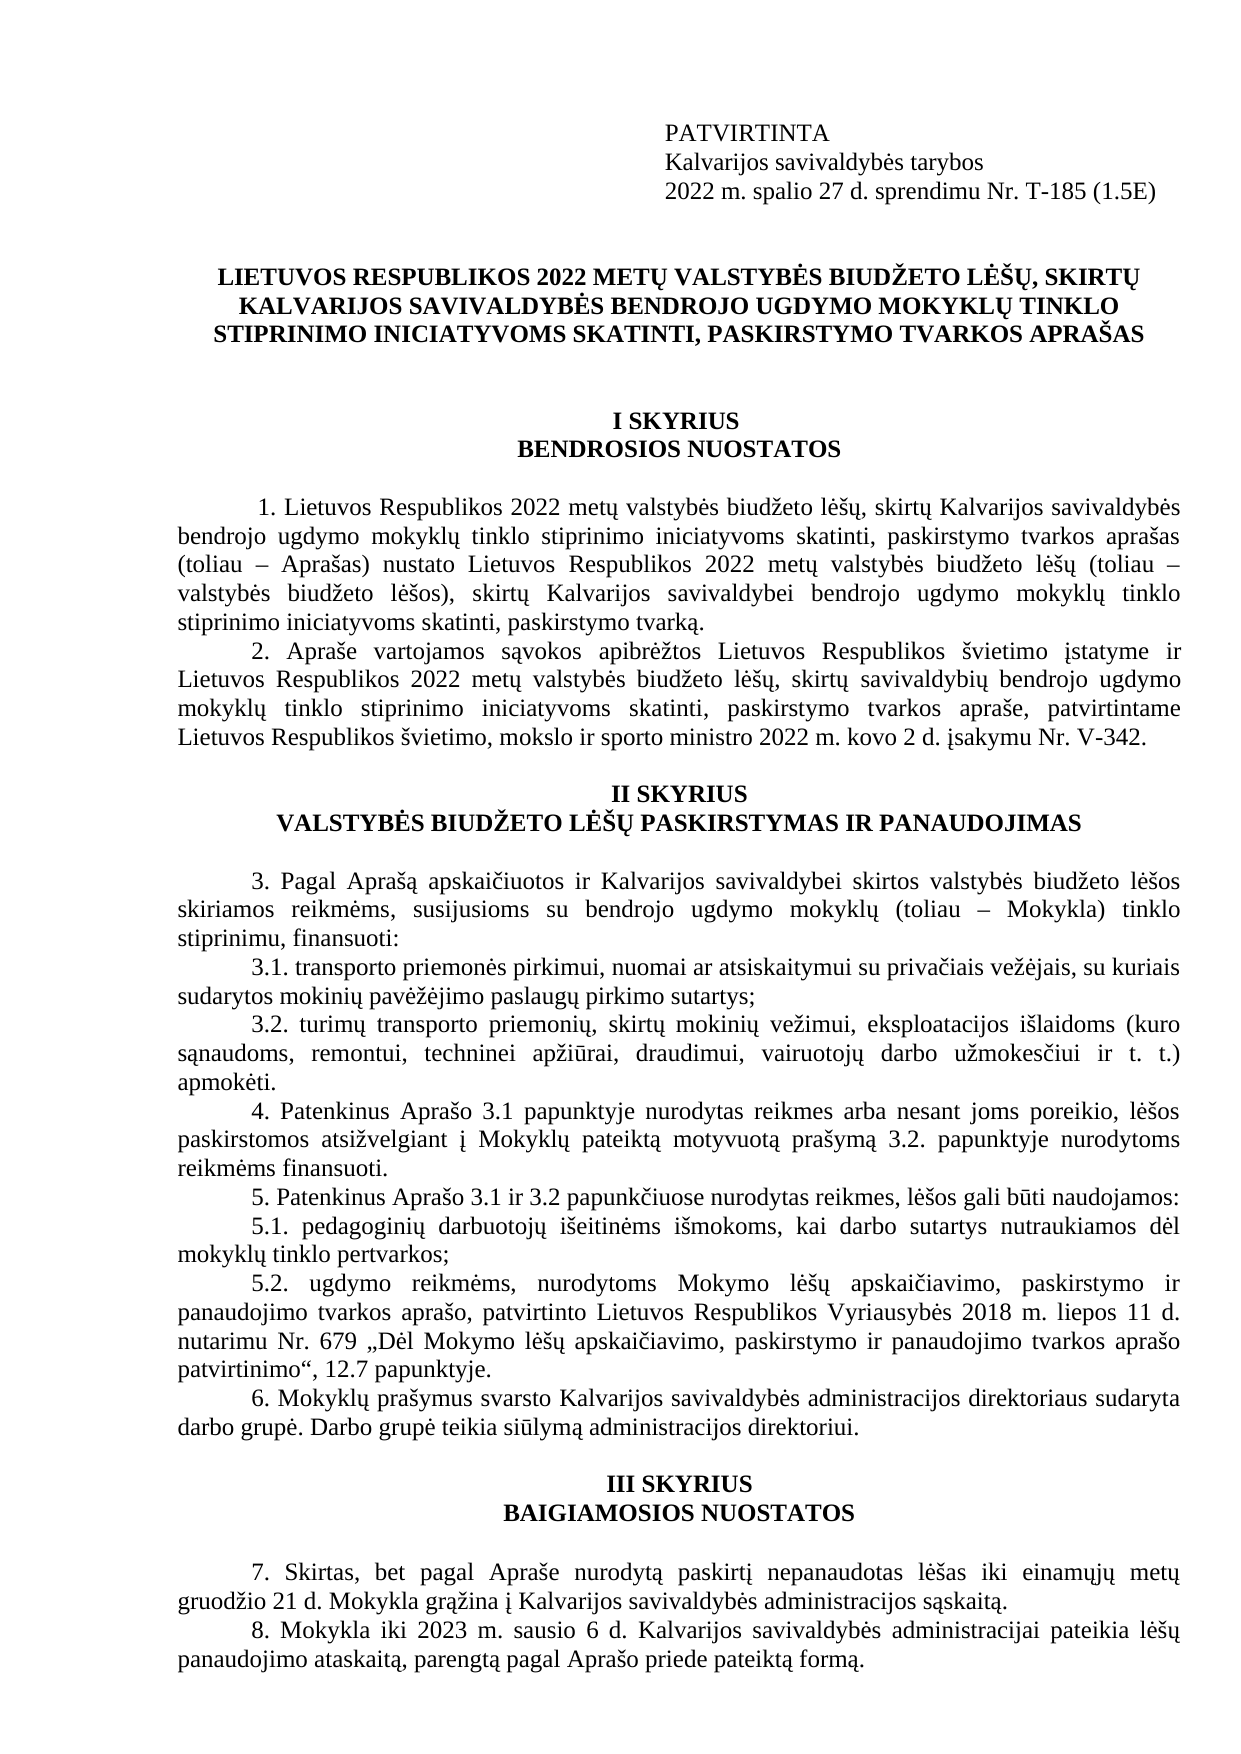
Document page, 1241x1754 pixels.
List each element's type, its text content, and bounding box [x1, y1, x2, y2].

text BAIGIAMOSIOS NUOSTATOS [177, 1498, 1181, 1527]
text 4. Patenkinus Aprašo 3.1 papunktyje nurodytas reikmes arba nesant joms poreikio, lėšos paskirstomos atsižvelgiant į Mokyklų pateiktą motyvuotą prašymą 3.2. papunktyje nurodytoms reikmėms finansuoti. [177, 1096, 1181, 1182]
text 8. Mokykla iki 2023 m. sausio 6 d. Kalvarijos savivaldybės administracijai pateikia lėšų panaudojimo ataskaitą, parengtą pagal Aprašo priede pateiktą formą. [177, 1615, 1181, 1672]
text PATVIRTINTA [177, 118, 1181, 147]
text 7. Skirtas, bet pagal Apraše nurodytą paskirtį nepanaudotas lėšas iki einamųjų metų gruodžio 21 d. Mokykla grąžina į Kalvarijos savivaldybės administracijos sąskaitą. [177, 1557, 1181, 1615]
text III SKYRIUS [177, 1469, 1181, 1498]
text VALSTYBĖS BIUDŽETO LĖŠŲ PASKIRSTYMAS IR PANAUDOJIMAS [177, 808, 1181, 837]
text 2. Apraše vartojamos sąvokos apibrėžtos Lietuvos Respublikos švietimo įstatyme ir Lietuvos Respublikos 2022 metų valstybės biudžeto lėšų, skirtų savivaldybių bendrojo ugdymo mokyklų tinklo stiprinimo iniciatyvoms skatinti, paskirstymo tvarkos apraše, patvirtintame Lietuvos Respublikos švietimo, mokslo ir sporto ministro 2022 m. kovo 2 d. įsakymu Nr. V-342. [177, 636, 1181, 751]
text 2022 m. spalio 27 d. sprendimu Nr. T-185 (1.5E) [177, 176, 1181, 204]
text LIETUVOS RESPUBLIKOS 2022 METŲ VALSTYBĖS BIUDŽETO LĖŠŲ, SKIRTŲ KALVARIJOS SAVIVALDYBĖS BENDROJO UGDYMO MOKYKLŲ TINKLO STIPRINIMO INICIATYVOMS SKATINTI, PASKIRSTYMO TVARKOS APRAŠAS [177, 262, 1181, 348]
text 6. Mokyklų prašymus svarsto Kalvarijos savivaldybės administracijos direktoriaus sudaryta darbo grupė. Darbo grupė teikia siūlymą administracijos direktoriui. [177, 1383, 1181, 1441]
text 3.2. turimų transporto priemonių, skirtų mokinių vežimui, eksploatacijos išlaidoms (kuro sąnaudoms, remontui, techninei apžiūrai, draudimui, vairuotojų darbo užmokesčiui ir t. t.) apmokėti. [177, 1009, 1181, 1096]
text BENDROSIOS NUOSTATOS [177, 434, 1181, 463]
text II SKYRIUS [177, 779, 1181, 808]
text 1. Lietuvos Respublikos 2022 metų valstybės biudžeto lėšų, skirtų Kalvarijos savivaldybės bendrojo ugdymo mokyklų tinklo stiprinimo iniciatyvoms skatinti, paskirstymo tvarkos aprašas (toliau – Aprašas) nustato Lietuvos Respublikos 2022 metų valstybės biudžeto lėšų (toliau – valstybės biudžeto lėšos), skirtų Kalvarijos savivaldybei bendrojo ugdymo mokyklų tinklo stiprinimo iniciatyvoms skatinti, paskirstymo tvarką. [177, 492, 1181, 636]
text Kalvarijos savivaldybės tarybos [177, 147, 1181, 176]
text 3.1. transporto priemonės pirkimui, nuomai ar atsiskaitymui su privačiais vežėjais, su kuriais sudarytos mokinių pavėžėjimo paslaugų pirkimo sutartys; [177, 952, 1181, 1009]
text 3. Pagal Aprašą apskaičiuotos ir Kalvarijos savivaldybei skirtos valstybės biudžeto lėšos skiriamos reikmėms, susijusioms su bendrojo ugdymo mokyklų (toliau – Mokykla) tinklo stiprinimu, finansuoti: [177, 866, 1181, 952]
text 5.1. pedagoginių darbuotojų išeitinėms išmokoms, kai darbo sutartys nutraukiamos dėl mokyklų tinklo pertvarkos; [177, 1211, 1181, 1268]
text 5. Patenkinus Aprašo 3.1 ir 3.2 papunkčiuose nurodytas reikmes, lėšos gali būti naudojamos: [177, 1182, 1181, 1211]
text 5.2. ugdymo reikmėms, nurodytoms Mokymo lėšų apskaičiavimo, paskirstymo ir panaudojimo tvarkos aprašo, patvirtinto Lietuvos Respublikos Vyriausybės 2018 m. liepos 11 d. nutarimu Nr. 679 „Dėl Mokymo lėšų apskaičiavimo, paskirstymo ir panaudojimo tvarkos aprašo patvirtinimo“, 12.7 papunktyje. [177, 1268, 1181, 1383]
text I SKYRIUS [177, 406, 1181, 434]
